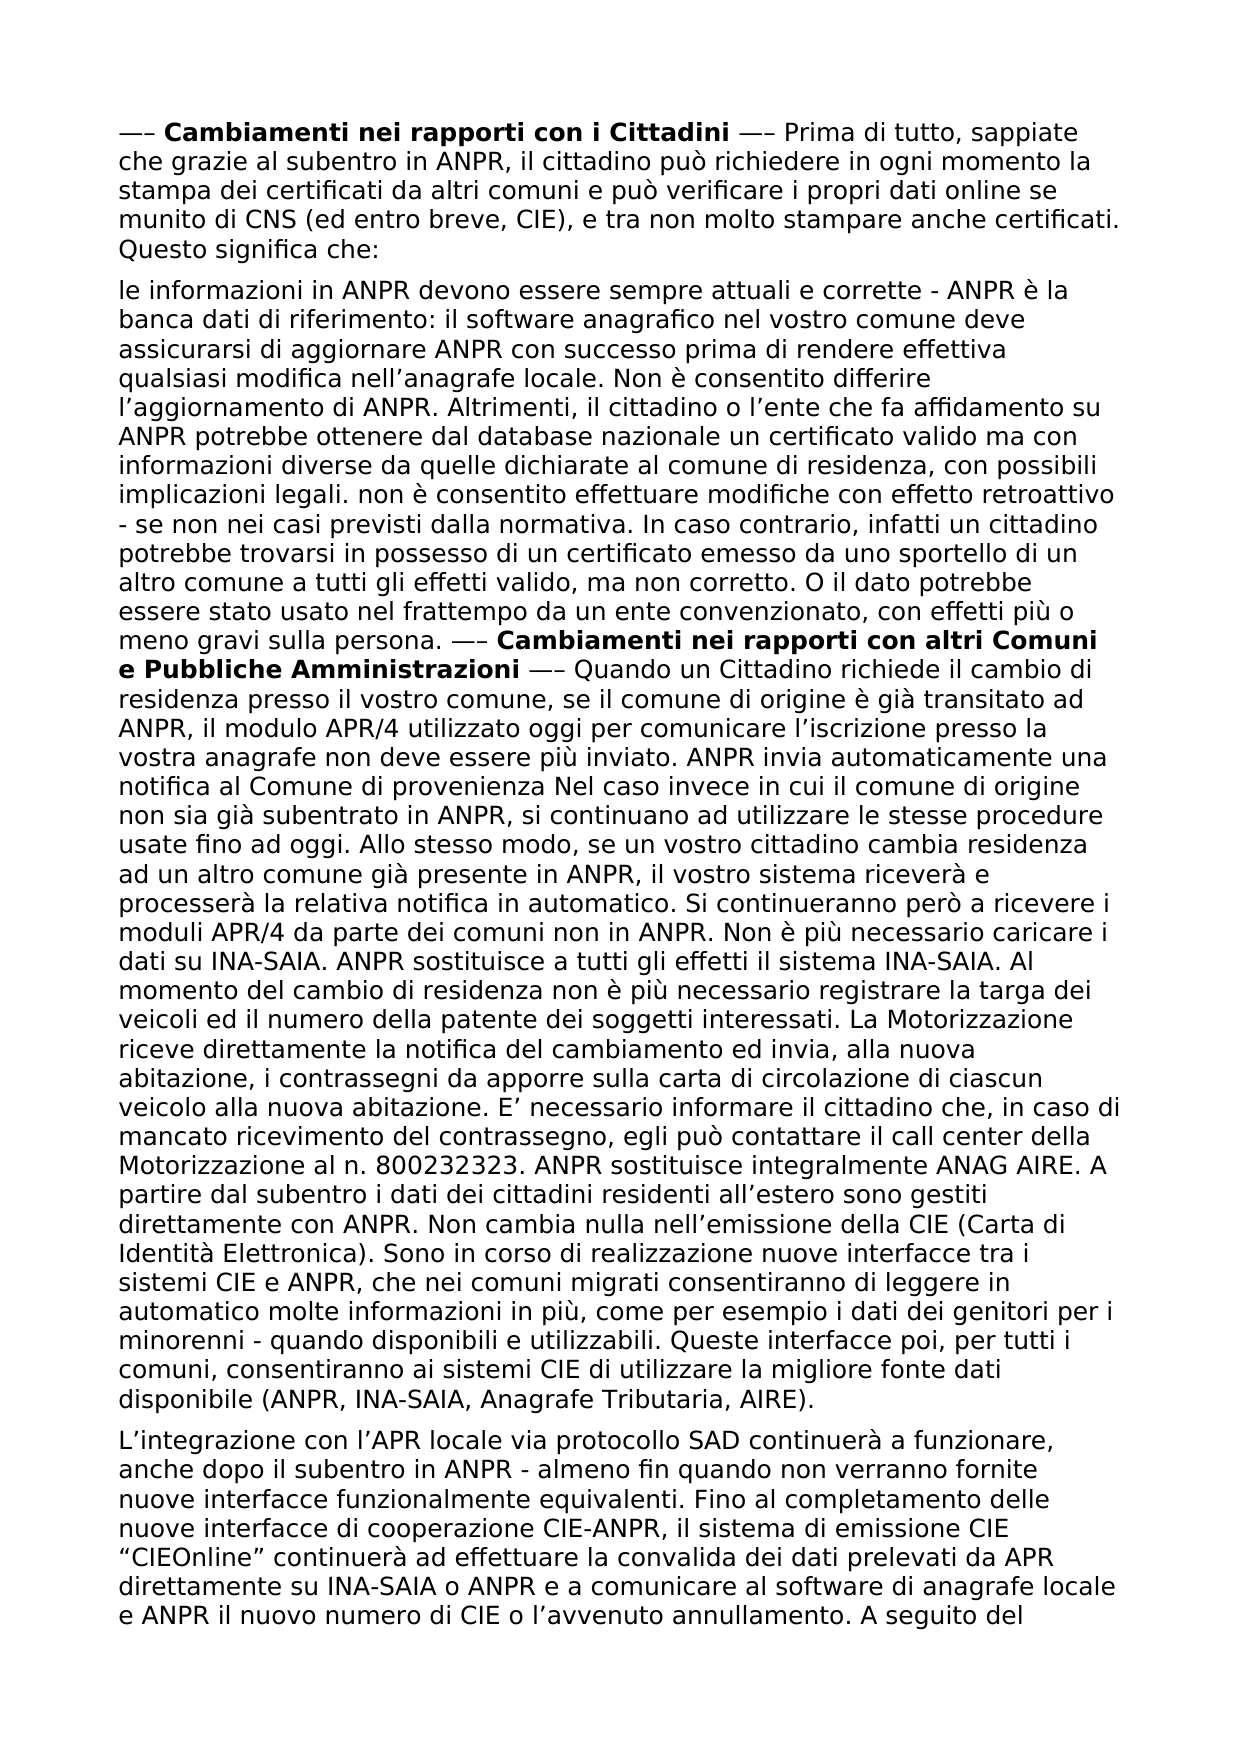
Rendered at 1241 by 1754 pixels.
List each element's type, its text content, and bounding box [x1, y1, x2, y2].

text L’integrazione con l’APR locale via protocollo SAD continuerà a funzionare, anche dopo il subentro in ANPR - almeno fin quando non verranno fornite nuove interfacce funzionalmente equivalenti. Fino al completamento delle nuove interfacce di cooperazione CIE-ANPR, il sistema di emissione CIE “CIEOnline” continuerà ad effettuare la convalida dei dati prelevati da APR direttamente su INA-SAIA o ANPR e a comunicare al software di anagrafe locale e ANPR il nuovo numero di CIE o l’avvenuto annullamento. A seguito del [118, 1426, 1122, 1631]
text le informazioni in ANPR devono essere sempre attuali e corrette - ANPR è la banca dati di riferimento: il software anagrafico nel vostro comune deve assicurarsi di aggiornare ANPR con successo prima di rendere effettiva qualsiasi modifica nell’anagrafe locale. Non è consentito differire l’aggiornamento di ANPR. Altrimenti, il cittadino o l’ente che fa affidamento su ANPR potrebbe ottenere dal database nazionale un certificato valido ma con informazioni diverse da quelle dichiarate al comune di residenza, con possibili implicazioni legali. non è consentito effettuare modifiche con effetto retroattivo - se non nei casi previsti dalla normativa. In caso contrario, infatti un cittadino potrebbe trovarsi in possesso di un certificato emesso da uno sportello di un altro comune a tutti gli effetti valido, ma non corretto. O il dato potrebbe essere stato usato nel frattempo da un ente convenzionato, con effetti più o meno gravi sulla persona. —– Cambiamenti nei rapporti con altri Comuni e Pubbliche Amministrazioni —– Quando un Cittadino richiede il cambio di residenza presso il vostro comune, se il comune di origine è già transitato ad ANPR, il modulo APR/4 utilizzato oggi per comunicare l’iscrizione presso la vostra anagrafe non deve essere più inviato. ANPR invia automaticamente una notifica al Comune di provenienza Nel caso invece in cui il comune di origine non sia già subentrato in ANPR, si continuano ad utilizzare le stesse procedure usate fino ad oggi. Allo stesso modo, se un vostro cittadino cambia residenza ad un altro comune già presente in ANPR, il vostro sistema riceverà e processerà la relativa notifica in automatico. Si continueranno però a ricevere i moduli APR/4 da parte dei comuni non in ANPR. Non è più necessario caricare i dati su INA-SAIA. ANPR sostituisce a tutti gli effetti il sistema INA-SAIA. Al momento del cambio di residenza non è più necessario registrare la targa dei veicoli ed il numero della patente dei soggetti interessati. La Motorizzazione riceve direttamente la notifica del cambiamento ed invia, alla nuova abitazione, i contrassegni da apporre sulla carta di circolazione di ciascun veicolo alla nuova abitazione. E’ necessario informare il cittadino che, in caso di mancato ricevimento del contrassegno, egli può contattare il call center della Motorizzazione al n. 800232323. ANPR sostituisce integralmente ANAG AIRE. A partire dal subentro i dati dei cittadini residenti all’estero sono gestiti direttamente con ANPR. Non cambia nulla nell’emissione della CIE (Carta di Identità Elettronica). Sono in corso di realizzazione nuove interfacce tra i sistemi CIE e ANPR, che nei comuni migrati consentiranno di leggere in automatico molte informazioni in più, come per esempio i dati dei genitori per i minorenni - quando disponibili e utilizzabili. Queste interfacce poi, per tutti i comuni, consentiranno ai sistemi CIE di utilizzare la migliore fonte dati disponibile (ANPR, INA-SAIA, Anagrafe Tributaria, AIRE). [118, 276, 1122, 1414]
text —– Cambiamenti nei rapporti con i Cittadini —– Prima di tutto, sappiate che grazie al subentro in ANPR, il cittadino può richiedere in ogni momento la stampa dei certificati da altri comuni e può verificare i propri dati online se munito di CNS (ed entro breve, CIE), e tra non molto stampare anche certificati. Questo significa che: [118, 118, 1122, 264]
